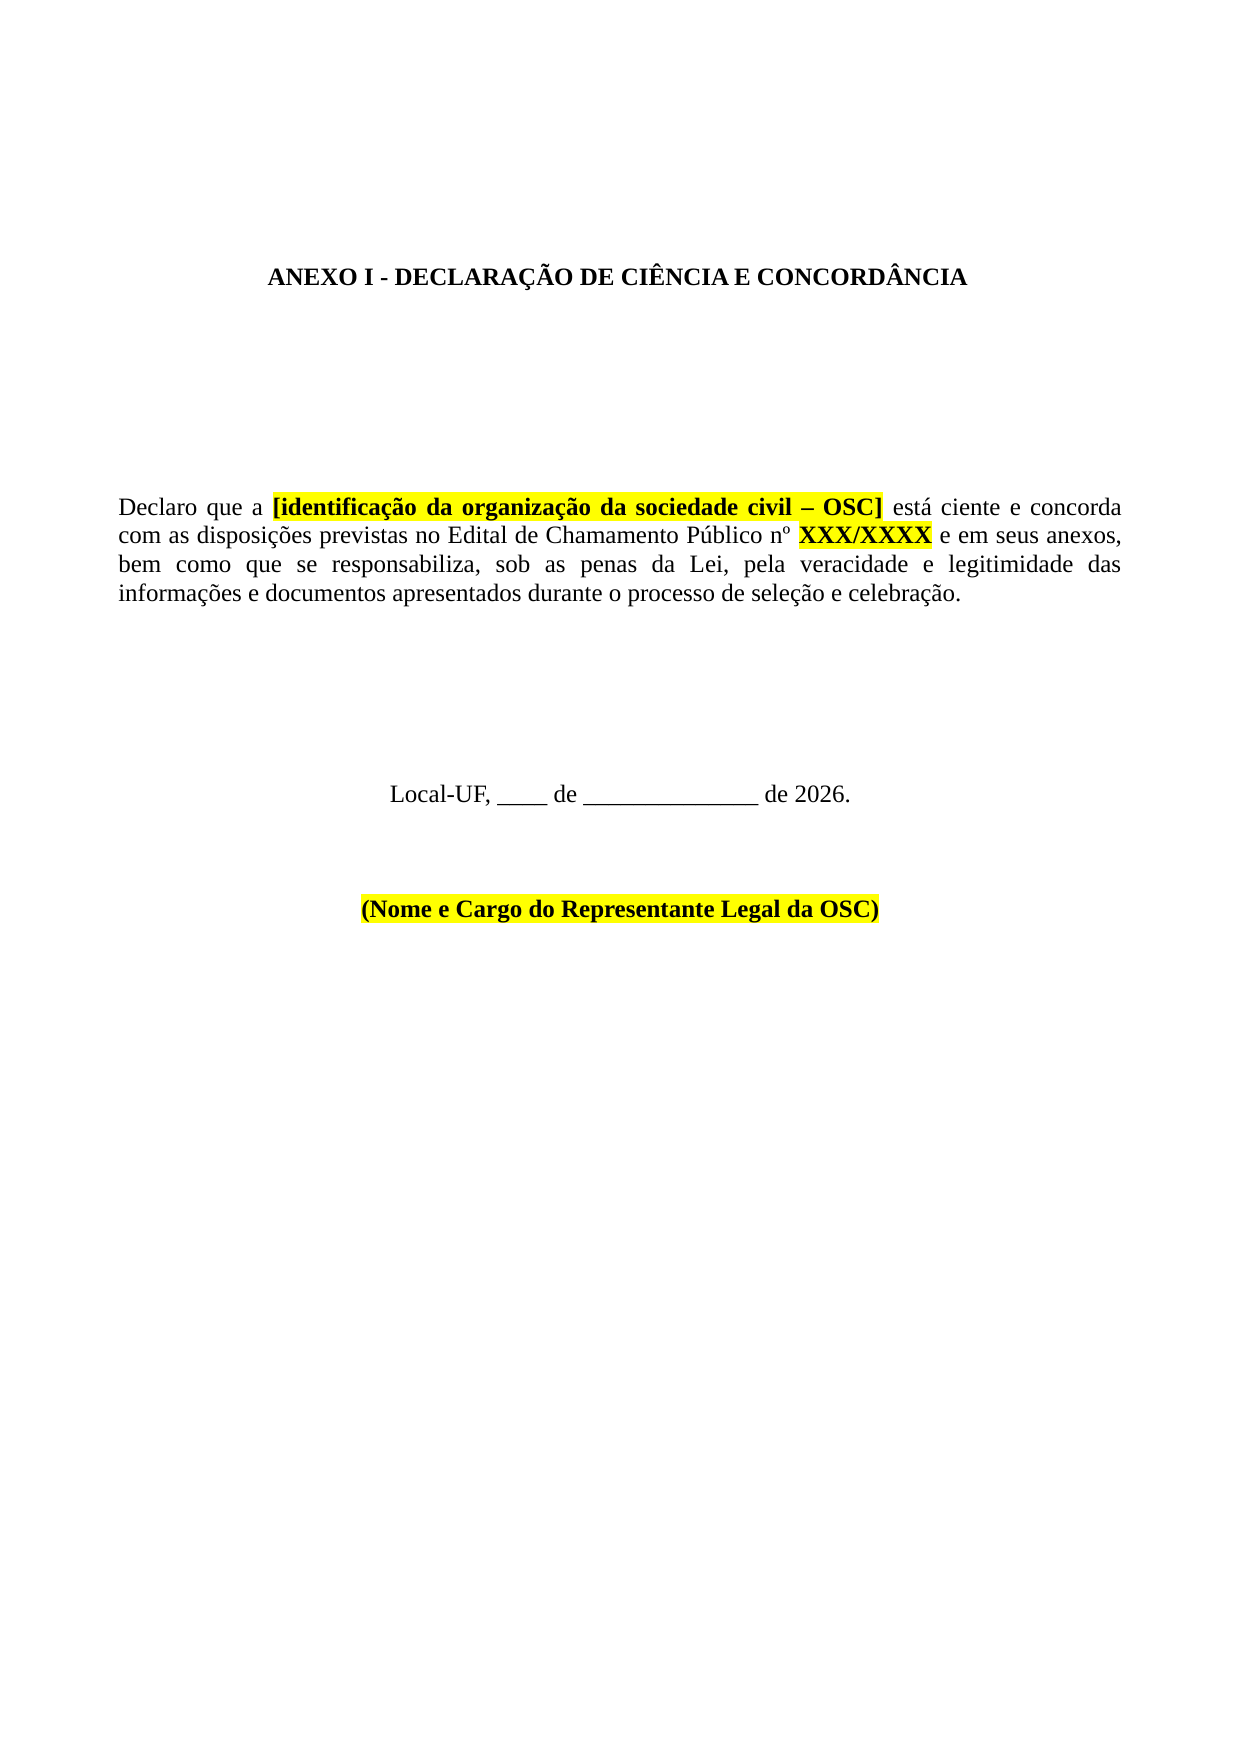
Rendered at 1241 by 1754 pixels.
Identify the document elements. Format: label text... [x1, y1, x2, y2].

text (Nome e Cargo do Representante Legal da OSC) [118, 894, 1122, 923]
text Declaro que a [identificação da organização da sociedade civil – OSC] está ciente e concorda com as disposições previstas no Edital de Chamamento Público nº XXX/XXXX e em seus anexos, bem como que se responsabiliza, sob as penas da Lei, pela veracidade e legitimidade das informações e documentos apresentados durante o processo de seleção e celebração. [118, 492, 1122, 607]
text Local-UF, ____ de ______________ de 2026. [118, 779, 1122, 808]
text ANEXO I - DECLARAÇÃO DE CIÊNCIA E CONCORDÂNCIA [118, 262, 1122, 291]
